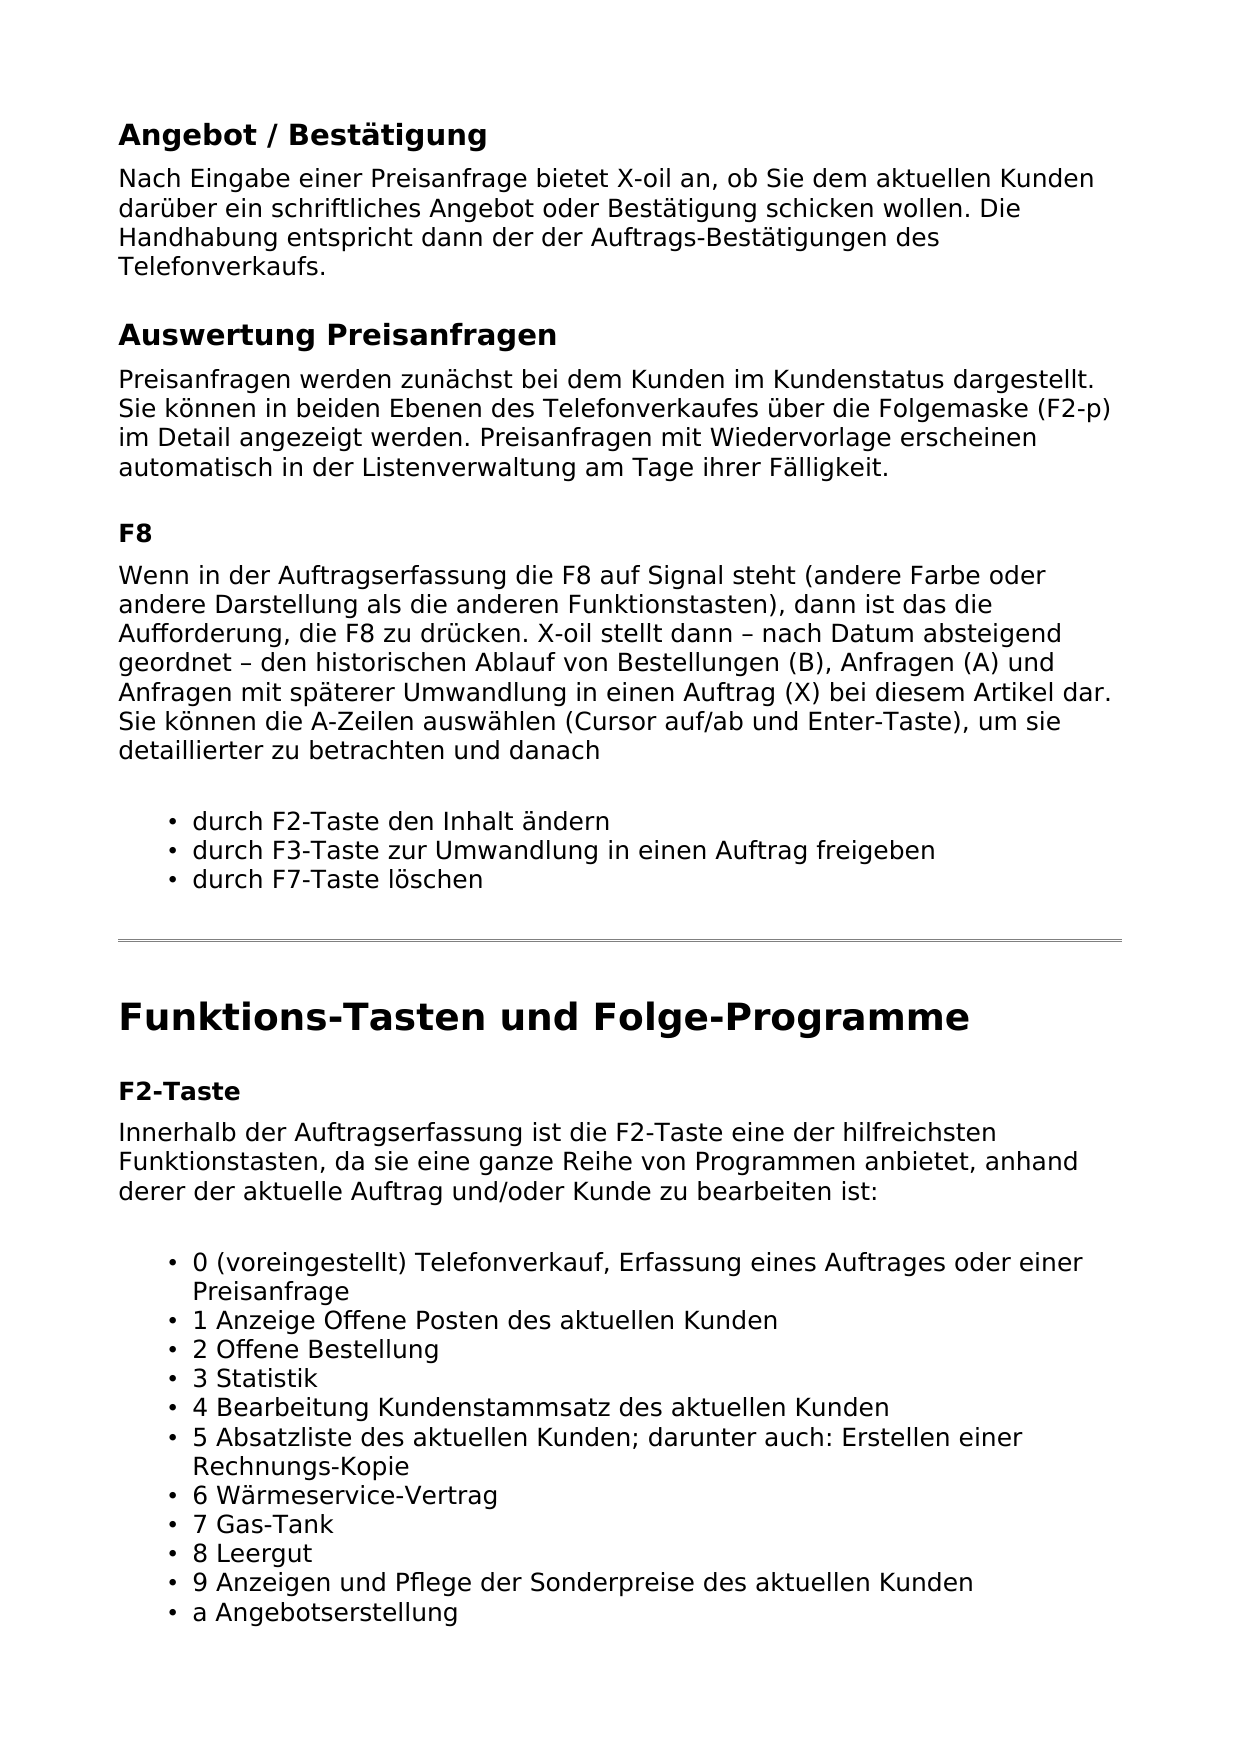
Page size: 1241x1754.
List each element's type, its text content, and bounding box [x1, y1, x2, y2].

subtitle F2-Taste [118, 1077, 1122, 1106]
text Innerhalb der Auftragserfassung ist die F2-Taste eine der hilfreichsten Funktionstasten, da sie eine ganze Reihe von Programmen anbietet, anhand derer der aktuelle Auftrag und/oder Kunde zu bearbeiten ist: [118, 1118, 1122, 1206]
list 0 (voreingestellt) Telefonverkauf, Erfassung eines Auftrages oder einer Preisanfrage [177, 1248, 1122, 1306]
list 5 Absatzliste des aktuellen Kunden; darunter auch: Erstellen einer Rechnungs-Kopie [177, 1423, 1122, 1481]
subtitle F8 [118, 519, 1122, 548]
list durch F2-Taste den Inhalt ändern [177, 807, 1122, 836]
text Nach Eingabe einer Preisanfrage bietet X-oil an, ob Sie dem aktuellen Kunden darüber ein schriftliches Angebot oder Bestätigung schicken wollen. Die Handhabung entspricht dann der der Auftrags-Bestätigungen des Telefonverkaufs. [118, 164, 1122, 281]
list durch F7-Taste löschen [177, 866, 1122, 895]
list 2 Offene Bestellung [177, 1335, 1122, 1364]
list 8 Leergut [177, 1539, 1122, 1569]
list 1 Anzeige Offene Posten des aktuellen Kunden [177, 1306, 1122, 1335]
subtitle Funktions-Tasten und Folge-Programme [118, 996, 1122, 1039]
list 6 Wärmeservice-Vertrag [177, 1481, 1122, 1510]
list 7 Gas-Tank [177, 1510, 1122, 1539]
list durch F3-Taste zur Umwandlung in einen Auftrag freigeben [177, 836, 1122, 866]
text Wenn in der Auftragserfassung die F8 auf Signal steht (andere Farbe oder andere Darstellung als die anderen Funktionstasten), dann ist das die Aufforderung, die F8 zu drücken. X-oil stellt dann – nach Datum absteigend geordnet – den historischen Ablauf von Bestellungen (B), Anfragen (A) und Anfragen mit späterer Umwandlung in einen Auftrag (X) bei diesem Artikel dar. Sie können die A-Zeilen auswählen (Cursor auf/ab und Enter-Taste), um sie detaillierter zu betrachten und danach [118, 561, 1122, 765]
subtitle Angebot / Bestätigung [118, 118, 1122, 152]
text Preisanfragen werden zunächst bei dem Kunden im Kundenstatus dargestellt. Sie können in beiden Ebenen des Telefonverkaufes über die Folgemaske (F2-p) im Detail angezeigt werden. Preisanfragen mit Wiedervorlage erscheinen automatisch in der Listenverwaltung am Tage ihrer Fälligkeit. [118, 365, 1122, 482]
list 3 Statistik [177, 1364, 1122, 1394]
list a Angebotserstellung [177, 1598, 1122, 1627]
list 9 Anzeigen und Pflege der Sonderpreise des aktuellen Kunden [177, 1569, 1122, 1598]
list 4 Bearbeitung Kundenstammsatz des aktuellen Kunden [177, 1394, 1122, 1423]
subtitle Auswertung Preisanfragen [118, 319, 1122, 353]
